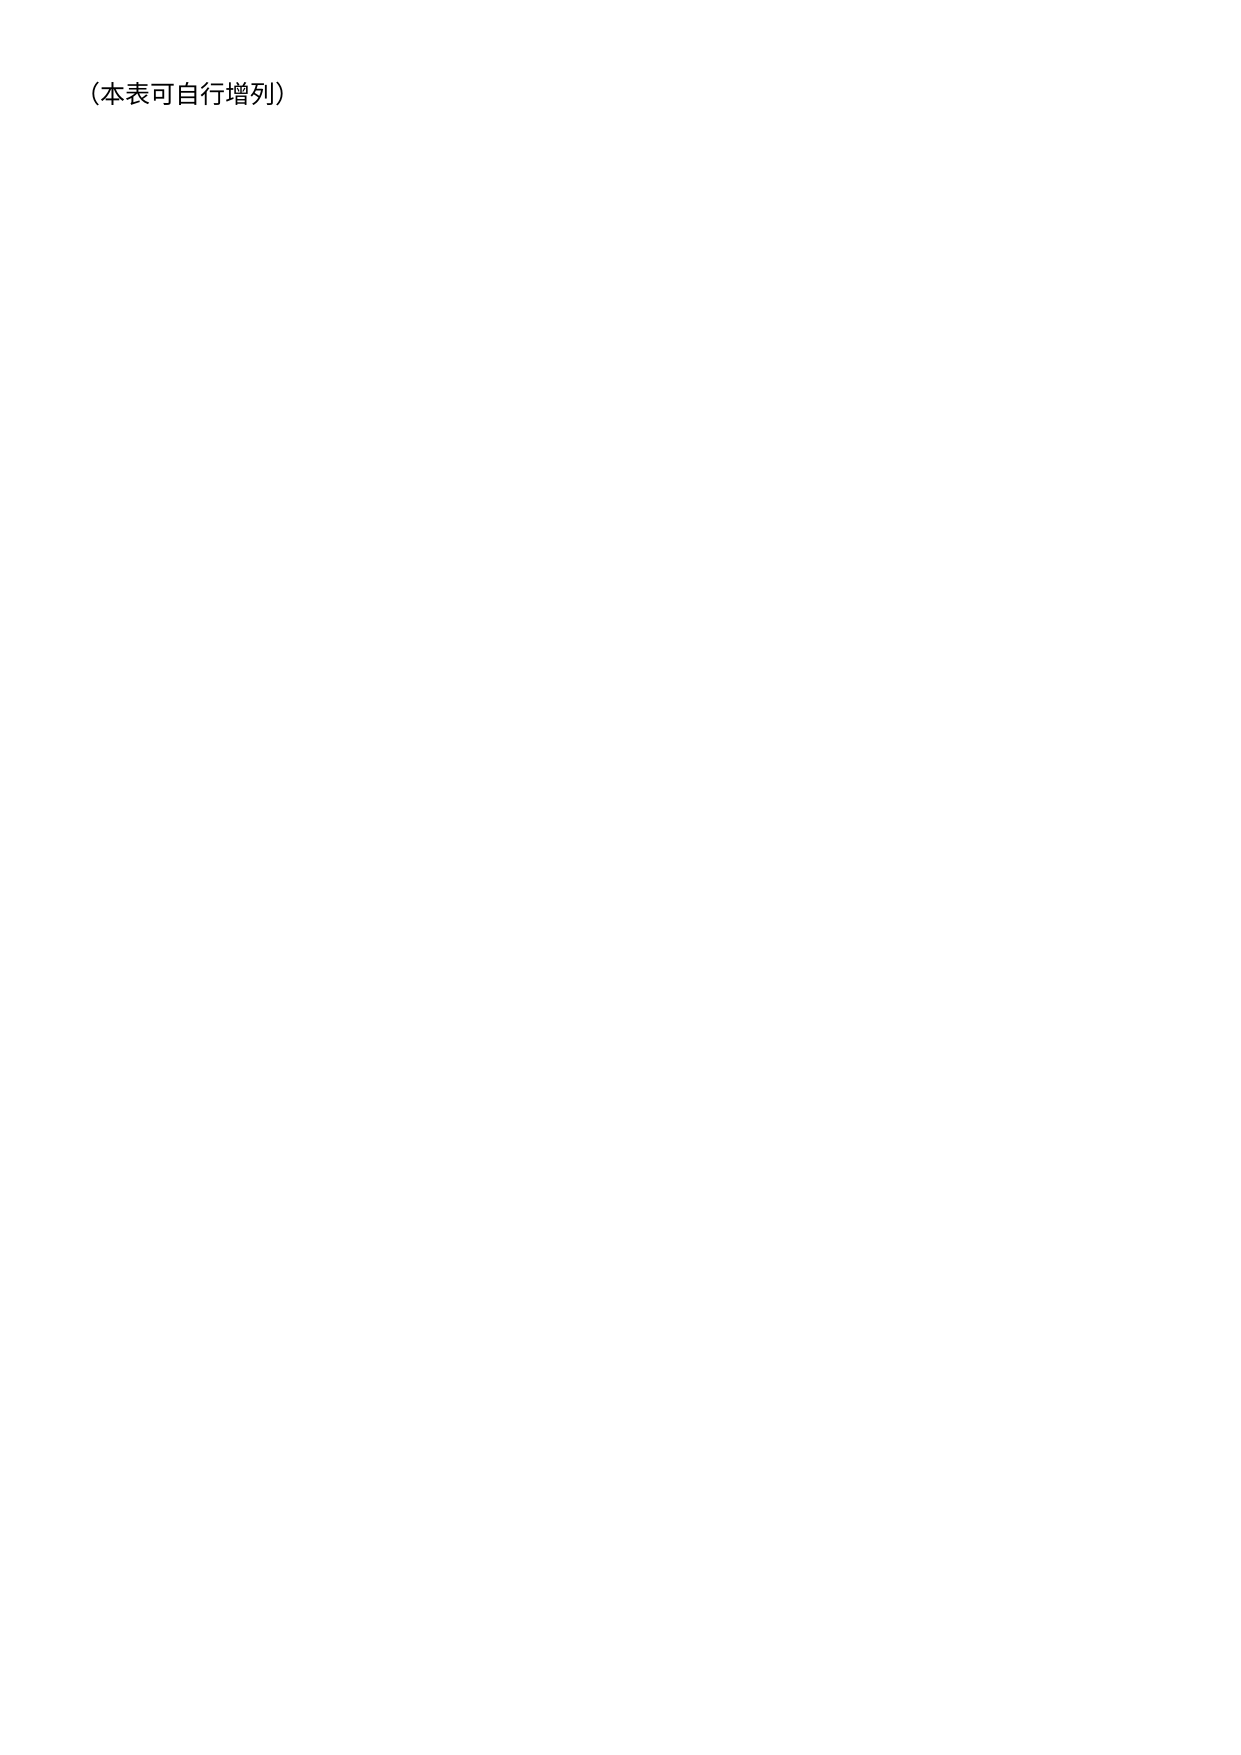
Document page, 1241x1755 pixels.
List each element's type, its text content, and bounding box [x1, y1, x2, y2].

text （本表可自行增列） [75, 75, 1166, 111]
